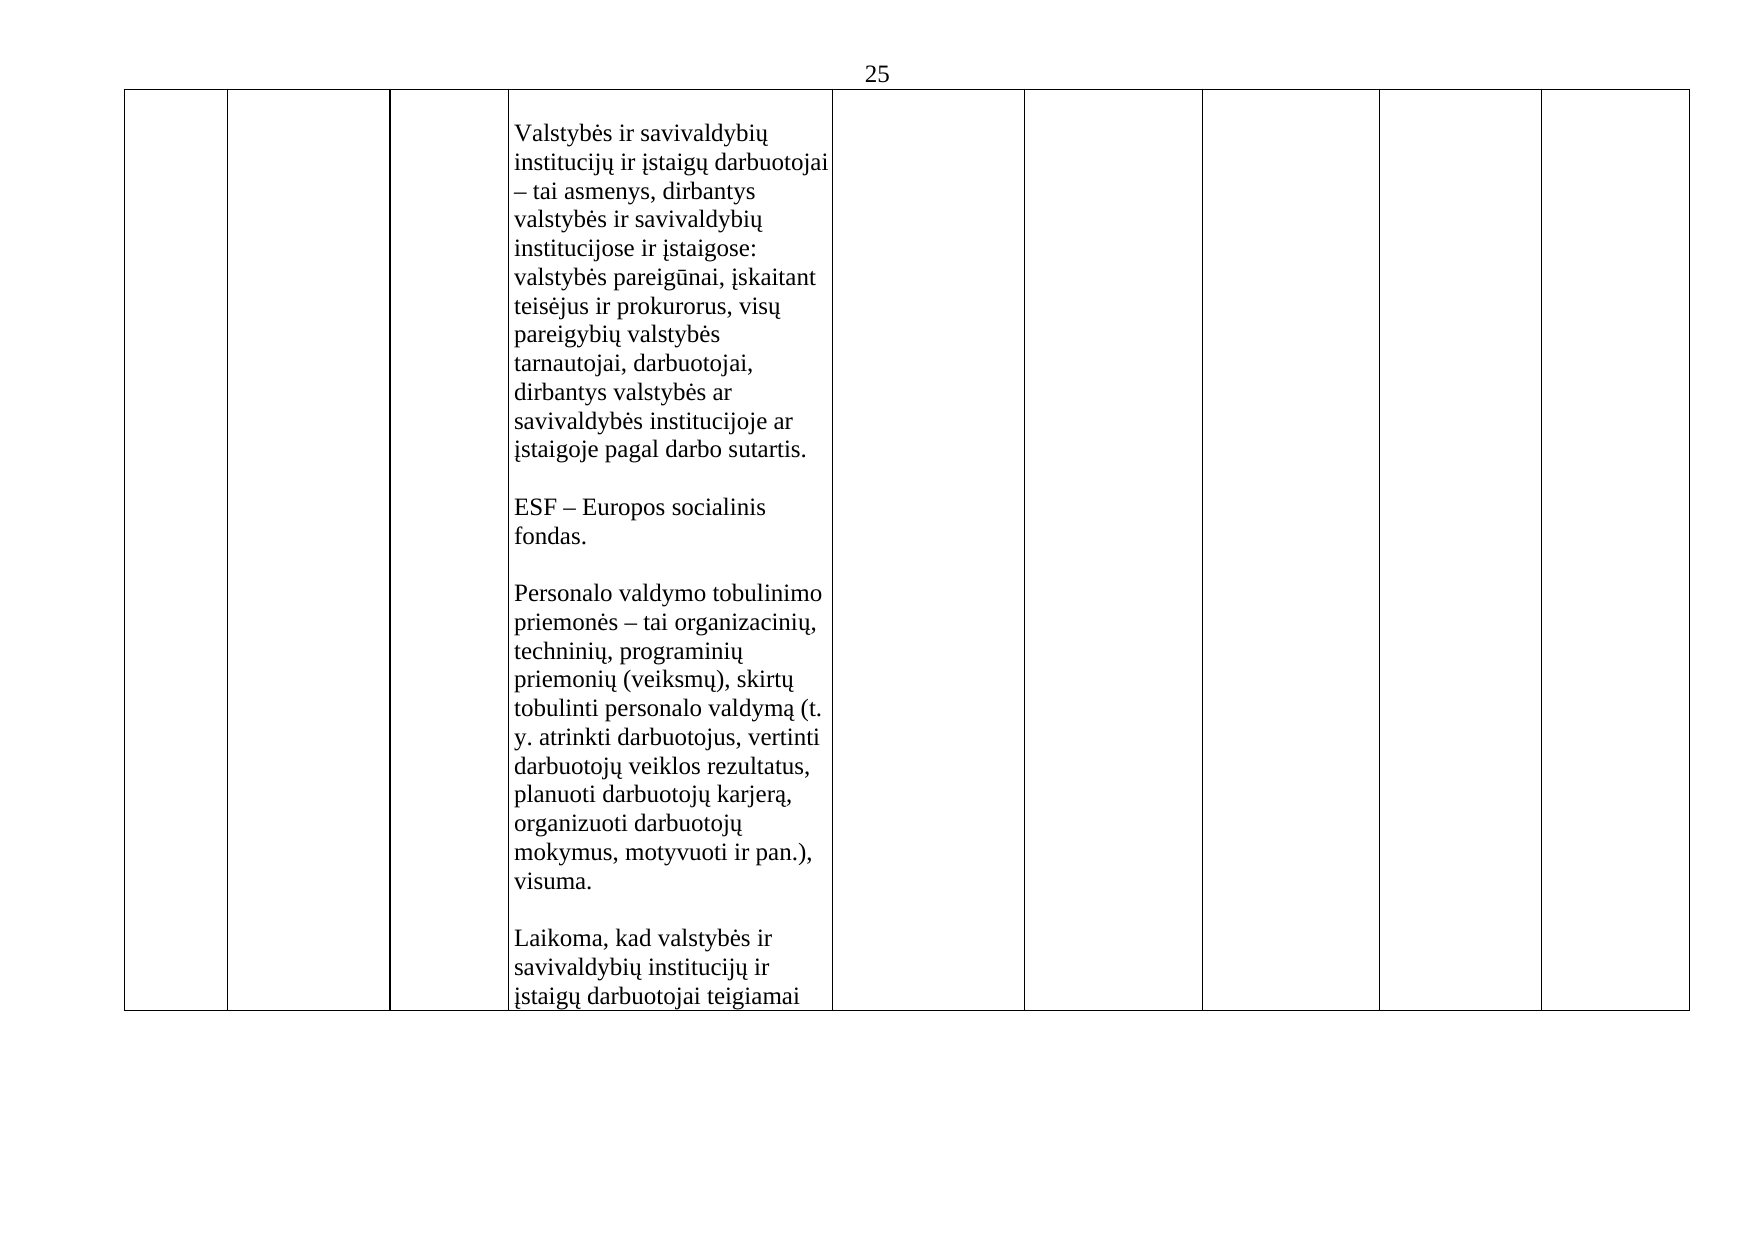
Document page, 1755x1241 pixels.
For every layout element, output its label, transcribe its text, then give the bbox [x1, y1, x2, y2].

table_cell [125, 90, 227, 1009]
table_cell [228, 90, 389, 1009]
table_cell [1380, 90, 1541, 1009]
table_cell Valstybės ir savivaldybių institucijų ir įstaigų darbuotojai – tai asmenys, dirbantys valstybės ir savivaldybių institucijose ir įstaigose: valstybės pareigūnai, įskaitant teisėjus ir prokurorus, visų pareigybių valstybės tarnautojai, darbuotojai, dirbantys valstybės ar savivaldybės institucijoje ar įstaigoje pagal darbo sutartis. ESF – Europos socialinis fondas. Personalo valdymo tobulinimo priemonės – tai organizacinių, techninių, programinių priemonių (veiksmų), skirtų tobulinti personalo valdymą (t. y. atrinkti darbuotojus, vertinti darbuotojų veiklos rezultatus, planuoti darbuotojų karjerą, organizuoti darbuotojų mokymus, motyvuoti ir pan.), visuma. Laikoma, kad valstybės ir savivaldybių institucijų ir įstaigų darbuotojai teigiamai [509, 90, 832, 1009]
table_cell [1025, 90, 1202, 1009]
table_cell [391, 90, 508, 1009]
table_cell [833, 90, 1024, 1009]
table_cell [1542, 90, 1689, 1009]
table_cell [1203, 90, 1379, 1009]
